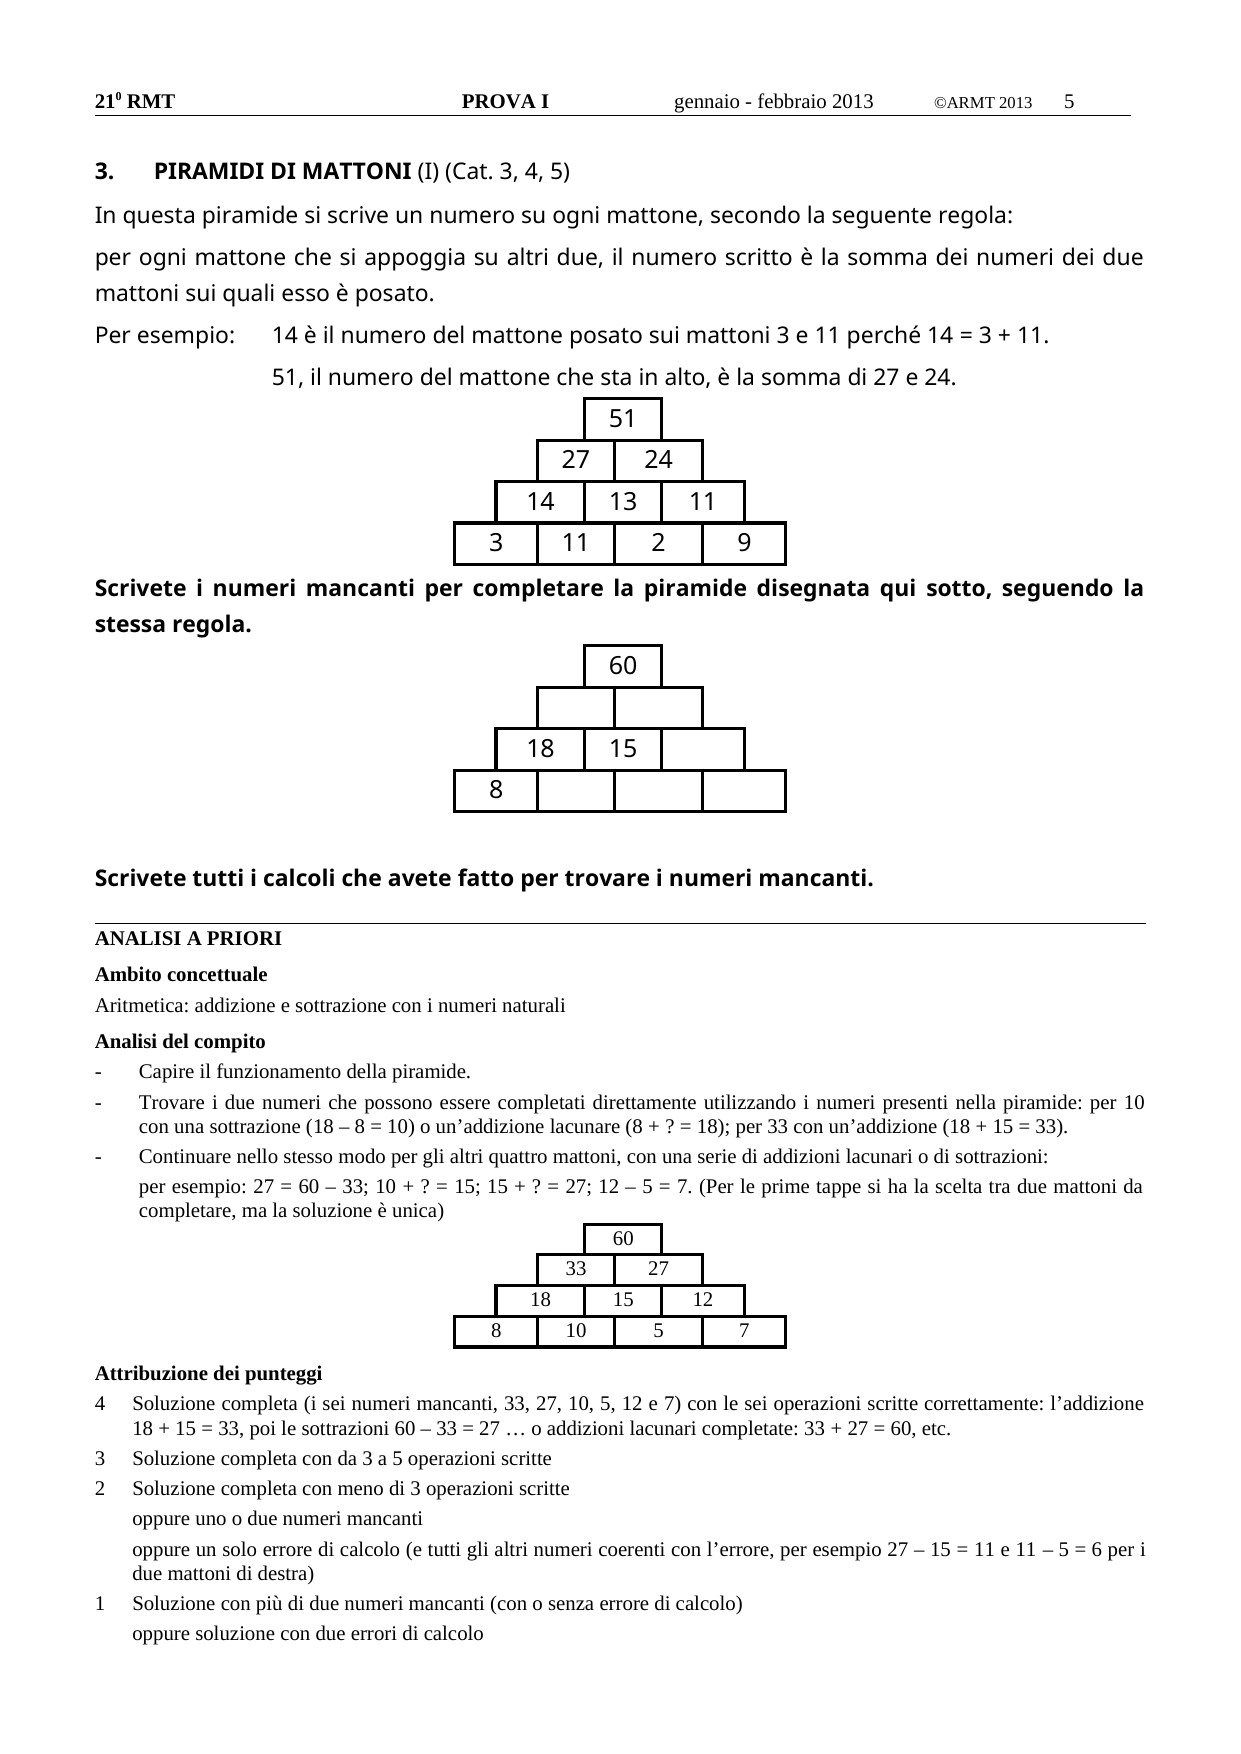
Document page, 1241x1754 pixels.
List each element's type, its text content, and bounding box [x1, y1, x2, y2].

text 3. PIRAMIDI DI MATTONI (I) (Cat. 3, 4, 5) [94, 155, 1146, 186]
table_cell [496, 686, 536, 727]
text Scrivete i numeri mancanti per completare la piramide disegnata qui sotto, seguendo la stessa regola. [94, 572, 1146, 639]
text - Capire il funzionamento della piramide. [94, 1059, 1146, 1083]
table_cell 7 [704, 1318, 784, 1345]
text oppure un solo errore di calcolo (e tutti gli altri numeri coerenti con l’errore, per esempio 27 – 15 = 11 e 11 – 5 = 6 per i due mattoni di destra) [94, 1537, 1146, 1585]
table_cell [746, 480, 786, 521]
table_header [455, 644, 496, 686]
table_cell 15 [586, 730, 660, 768]
table_header 60 [586, 1226, 660, 1253]
table_cell [496, 1253, 536, 1284]
table_cell 12 [663, 1287, 743, 1315]
table_header 51 [586, 400, 660, 438]
table_header [744, 1223, 786, 1253]
table_header 60 [586, 647, 660, 686]
table_cell 9 [704, 525, 784, 563]
table_cell 8 [456, 1318, 536, 1345]
table_header [538, 397, 583, 438]
table_cell [539, 772, 613, 810]
table_header [538, 644, 583, 686]
table_cell [455, 439, 496, 480]
table_cell [616, 772, 701, 810]
text Per esempio: 14 è il numero del mattone posato sui mattoni 3 e 11 perché 14 = 3 + 11. [94, 319, 1146, 350]
table_cell 27 [539, 442, 613, 480]
table_cell 8 [456, 772, 536, 810]
table_cell 3 [456, 525, 536, 563]
text - Trovare i due numeri che possono essere completati direttamente utilizzando i numeri presenti nella piramide: per 10 con una sottrazione (18 – 8 = 10) o un’addizione lacunare (8 + ? = 18); per 33 con un’addizione (18 + 15 = 33). [94, 1090, 1146, 1138]
table_header [455, 397, 496, 438]
table_cell 2 [616, 525, 701, 563]
text Analisi a priori [94, 924, 1146, 950]
text - Continuare nello stesso modo per gli altri quattro mattoni, con una serie di addizioni lacunari o di sottrazioni: [94, 1144, 1146, 1168]
text Analisi del compito [94, 1029, 1146, 1053]
table_cell 18 [498, 730, 583, 768]
table_header [703, 397, 744, 438]
table_header [703, 644, 744, 686]
table_cell [704, 439, 744, 480]
text 2 Soluzione completa con meno di 3 operazioni scritte [94, 1476, 1146, 1500]
table_cell [496, 439, 536, 480]
table_cell 11 [663, 483, 743, 521]
table_cell 33 [539, 1256, 613, 1284]
text 4 Soluzione completa (i sei numeri mancanti, 33, 27, 10, 5, 12 e 7) con le sei operazioni scritte correttamente: l’addizione 18 + 15 = 33, poi le sottrazioni 60 – 33 = 27 … o addizioni lacunari completate: 33 + 27 = 60, etc. [94, 1391, 1146, 1439]
table_header [538, 1223, 583, 1253]
table_cell 5 [616, 1318, 701, 1345]
table_cell [539, 689, 613, 727]
table_cell [744, 439, 786, 480]
table_cell 15 [586, 1287, 660, 1315]
table_cell 11 [539, 525, 613, 563]
table_cell 13 [586, 483, 660, 521]
table_cell 24 [616, 442, 701, 480]
table_cell [746, 1284, 786, 1315]
table_header [496, 1223, 537, 1253]
table_cell [455, 480, 494, 521]
text 1 Soluzione con più di due numeri mancanti (con o senza errore di calcolo) [94, 1591, 1146, 1615]
table_header [703, 1223, 744, 1253]
table_cell [663, 730, 743, 768]
table_header [744, 644, 786, 686]
table_cell [704, 686, 744, 727]
table_cell [704, 1253, 744, 1284]
text per esempio: 27 = 60 – 33; 10 + ? = 15; 15 + ? = 27; 12 – 5 = 7. (Per le prime tappe si ha la scelta tra due mattoni da completare, ma la soluzione è unica) [94, 1174, 1146, 1222]
table_cell 14 [498, 483, 583, 521]
table_cell [455, 686, 496, 727]
text 51, il numero del mattone che sta in alto, è la somma di 27 e 24. [272, 361, 1146, 392]
table_cell [746, 727, 786, 768]
table_cell [455, 727, 494, 768]
table_cell 10 [539, 1318, 613, 1345]
text Scrivete tutti i calcoli che avete fatto per trovare i numeri mancanti. [94, 862, 1146, 893]
table_cell [616, 689, 701, 727]
table_header [663, 397, 703, 438]
table_cell [455, 1284, 494, 1315]
text per ogni mattone che si appoggia su altri due, il numero scritto è la somma dei numeri dei due mattoni sui quali esso è posato. [94, 241, 1146, 308]
text Aritmetica: addizione e sottrazione con i numeri naturali [94, 992, 1146, 1017]
table_cell [744, 1253, 786, 1284]
text oppure uno o due numeri mancanti [94, 1506, 1146, 1530]
text oppure soluzione con due errori di calcolo [94, 1621, 1146, 1645]
table_cell 27 [616, 1256, 701, 1284]
table_cell [455, 1253, 496, 1284]
table_cell [704, 772, 784, 810]
table_header [455, 1223, 496, 1253]
table_cell [744, 686, 786, 727]
table_cell 18 [498, 1287, 583, 1315]
table_header [496, 397, 537, 438]
text Attribuzione dei punteggi [94, 1361, 1146, 1385]
text Ambito concettuale [94, 962, 1146, 986]
text In questa piramide si scrive un numero su ogni mattone, secondo la seguente regola: [94, 199, 1146, 230]
table_header [496, 644, 537, 686]
table_header [663, 644, 703, 686]
table_header [663, 1223, 703, 1253]
text 3 Soluzione completa con da 3 a 5 operazioni scritte [94, 1446, 1146, 1470]
table_header [744, 397, 786, 438]
